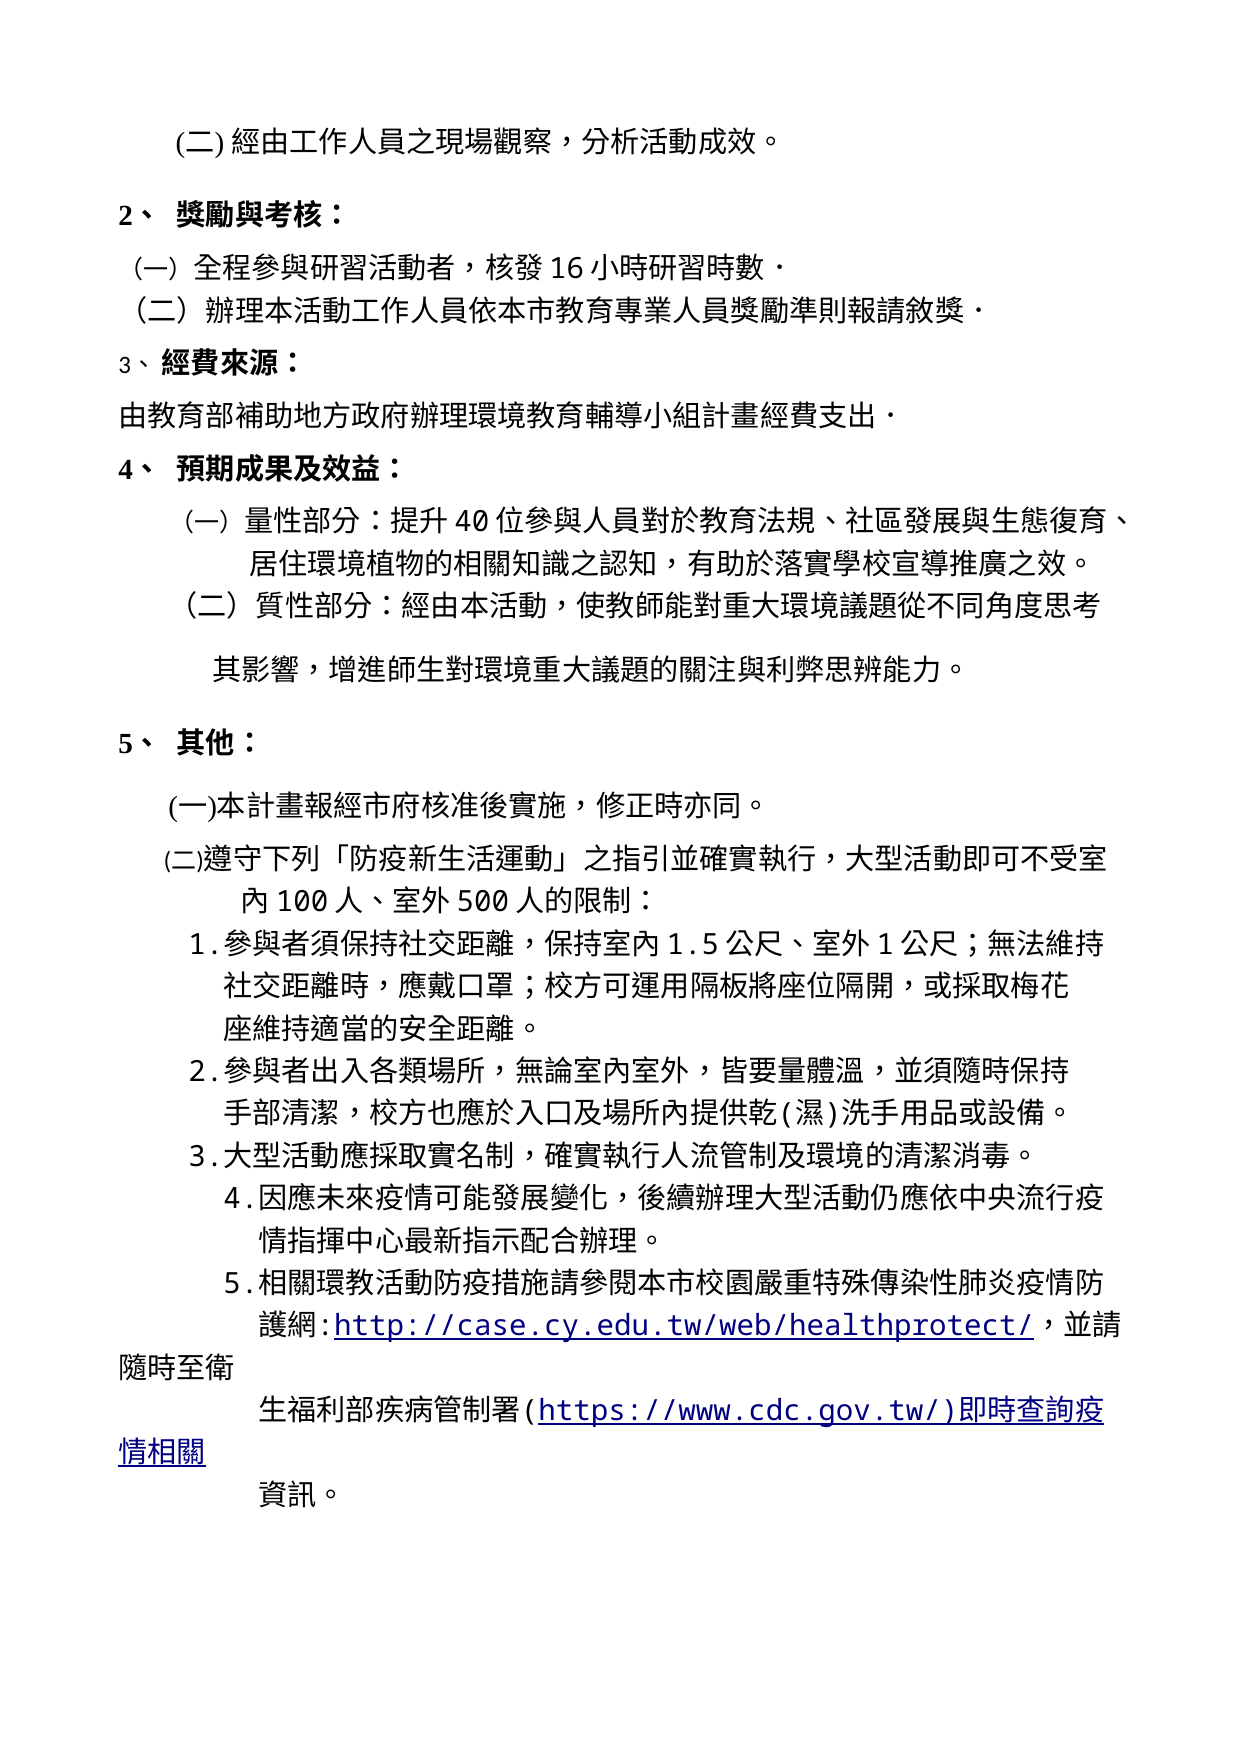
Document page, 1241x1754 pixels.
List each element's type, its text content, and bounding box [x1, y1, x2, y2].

text （二）辦理本活動工作人員依本市教育專業人員獎勵準則報請敘獎． [118, 287, 1122, 329]
text 生福利部疾病管制署(https://www.cdc.gov.tw/)即時查詢疫情相關 [118, 1387, 1122, 1471]
list 其他： [118, 720, 1122, 762]
text （一）量性部分：提升40位參與人員對於教育法規、社區發展與生態復育、 居住環境植物的相關知識之認知，有助於落實學校宣導推廣之效。 [118, 498, 1122, 583]
text （一）全程參與研習活動者，核發16小時研習時數． [118, 245, 1122, 287]
text 情指揮中心最新指示配合辦理。 [118, 1217, 1122, 1259]
text 3.大型活動應採取實名制，確實執行人流管制及環境的清潔消毒。 [118, 1132, 1122, 1175]
list 獎勵與考核： [118, 192, 1122, 234]
text (二)遵守下列「防疫新生活運動」之指引並確實執行，大型活動即可不受室 [118, 836, 1122, 878]
text 座維持適當的安全距離。 [118, 1005, 1122, 1048]
text 由教育部補助地方政府辦理環境教育輔導小組計畫經費支出． [118, 392, 1122, 435]
text 1.參與者須保持社交距離，保持室內1.5公尺、室外1公尺；無法維持 [118, 920, 1122, 963]
text （二）質性部分：經由本活動，使教師能對重大環境議題從不同角度思考 [168, 583, 1122, 625]
text 護網:http://case.cy.edu.tw/web/healthprotect/，並請隨時至衛 [118, 1302, 1122, 1387]
text 2.參與者出入各類場所，無論室內室外，皆要量體溫，並須隨時保持 [118, 1048, 1122, 1090]
text 社交距離時，應戴口罩；校方可運用隔板將座位隔開，或採取梅花 [118, 963, 1122, 1005]
list 預期成果及效益： [118, 445, 1122, 487]
text 手部清潔，校方也應於入口及場所內提供乾(濕)洗手用品或設備。 [118, 1090, 1122, 1132]
text 5.相關環教活動防疫措施請參閱本市校園嚴重特殊傳染性肺炎疫情防 [118, 1259, 1122, 1302]
text 4.因應未來疫情可能發展變化，後續辦理大型活動仍應依中央流行疫 [118, 1175, 1122, 1217]
text 其影響，增進師生對環境重大議題的關注與利弊思辨能力。 [168, 646, 1122, 688]
text 內100人、室外500人的限制： [118, 878, 1122, 920]
text (一)本計畫報經市府核准後實施，修正時亦同。 [168, 783, 1122, 825]
list 經費來源： [118, 340, 1122, 382]
text (二) 經由工作人員之現場觀察，分析活動成效。 [168, 118, 1122, 160]
text 資訊。 [118, 1471, 1122, 1514]
